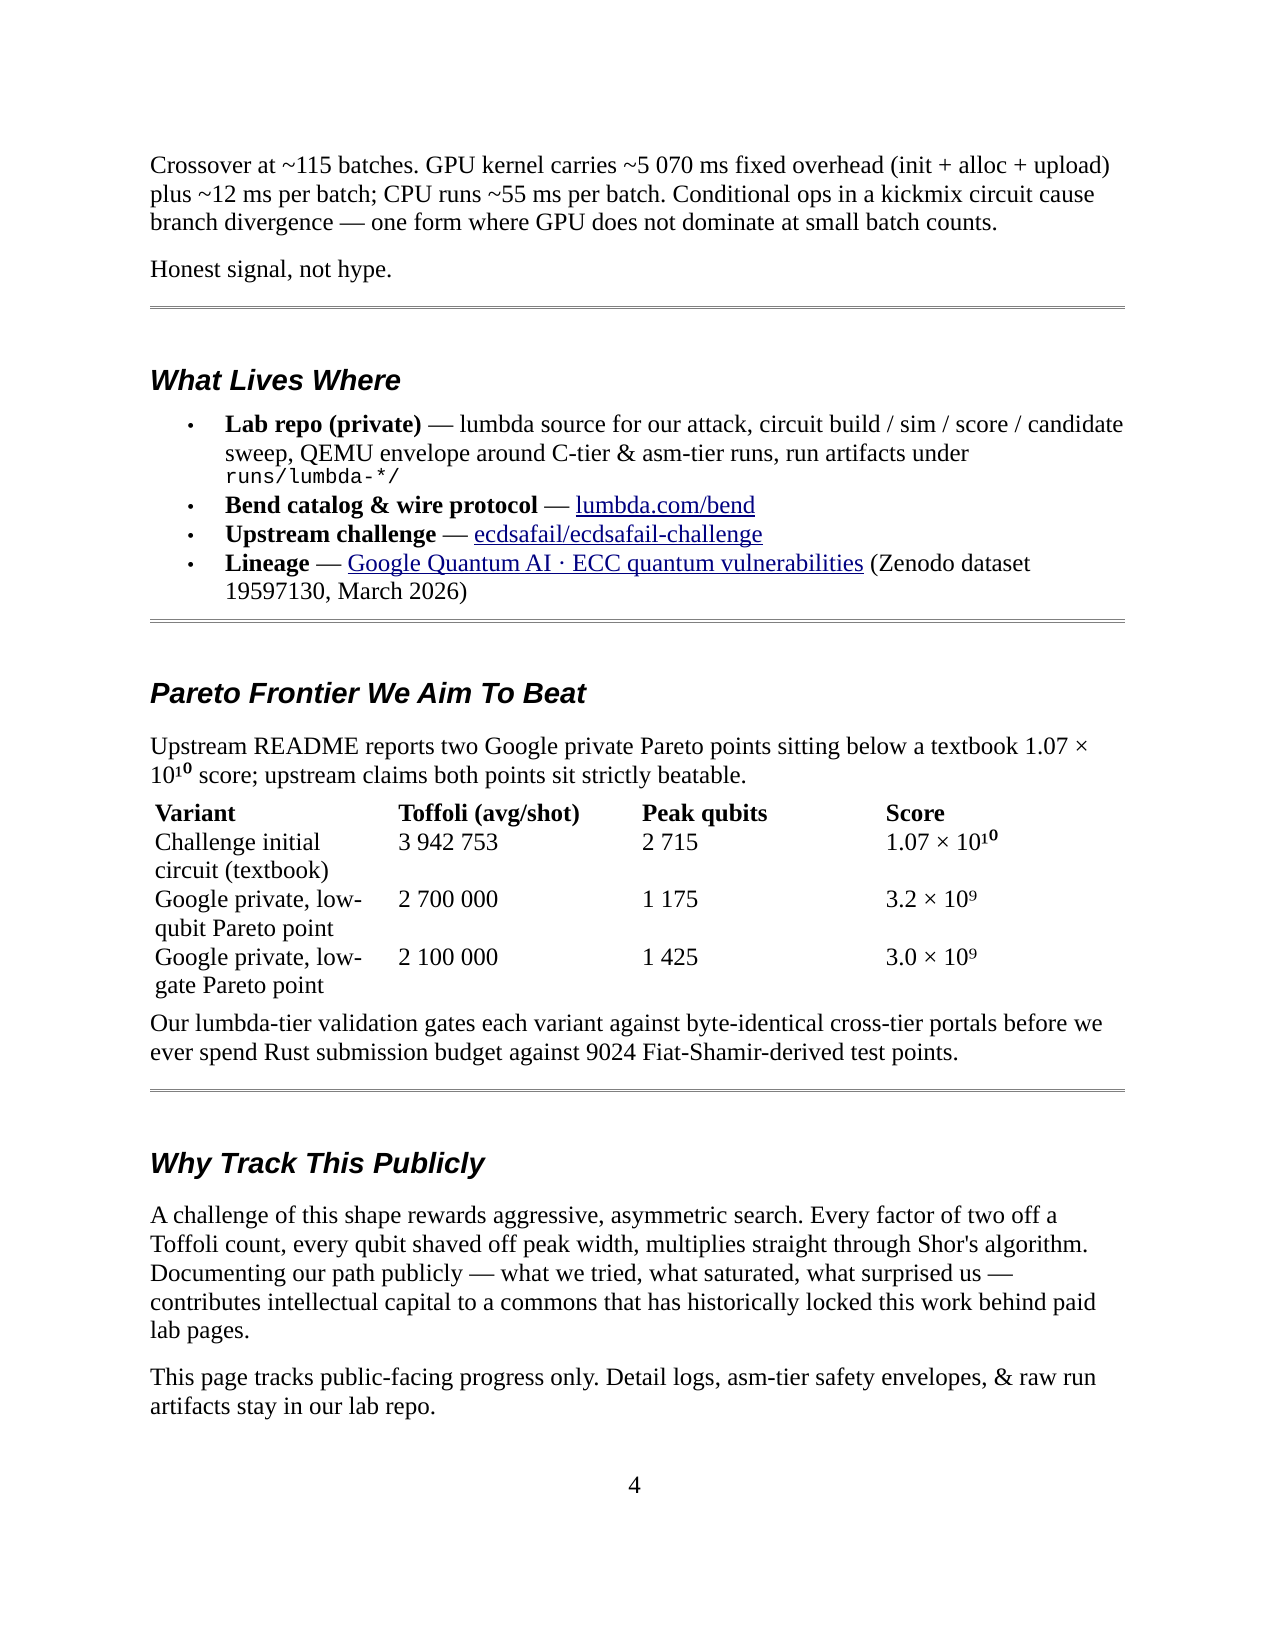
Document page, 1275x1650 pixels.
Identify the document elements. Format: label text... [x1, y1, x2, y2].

list Lab repo (private) — lumbda source for our attack, circuit build / sim / score / candidate sweep, QEMU envelope around C-tier & asm-tier runs, run artifacts under runs/lumbda-*/ [187, 409, 1125, 490]
text A challenge of this shape rewards aggressive, asymmetric search. Every factor of two off a Toffoli count, every qubit shaved off peak width, multiplies straight through Shor's algorithm. Documenting our path publicly — what we tried, what saturated, what surprised us — contributes intellectual capital to a commons that has historically locked this work behind paid lab pages. [150, 1201, 1125, 1344]
text Our lumbda-tier validation gates each variant against byte-identical cross-tier portals before we ever spend Rust submission budget against 9024 Fiat-Shamir-derived test points. [150, 1008, 1125, 1066]
text Crossover at ~115 batches. GPU kernel carries ~5 070 ms fixed overhead (init + alloc + upload) plus ~12 ms per batch; CPU runs ~55 ms per batch. Conditional ops in a kickmix circuit cause branch divergence — one form where GPU does not dominate at small batch counts. [150, 150, 1125, 236]
table_header Variant [150, 798, 394, 827]
subtitle Pareto Frontier We Aim To Beat [150, 676, 1125, 710]
table_cell 2 715 [638, 827, 881, 884]
list Upstream challenge — ecdsafail/ecdsafail-challenge [187, 519, 1125, 548]
table_cell 1.07 × 10¹⁰ [881, 827, 1125, 884]
text Honest signal, not hype. [150, 254, 1125, 283]
text This page tracks public-facing progress only. Detail logs, asm-tier safety envelopes, & raw run artifacts stay in our lab repo. [150, 1362, 1125, 1420]
list Lineage — Google Quantum AI · ECC quantum vulnerabilities (Zenodo dataset 19597130, March 2026) [187, 548, 1125, 605]
table_cell Google private, low-gate Pareto point [150, 942, 394, 999]
table_cell 1 425 [638, 942, 881, 999]
table_cell 3.0 × 10⁹ [881, 942, 1125, 999]
table_cell 3 942 753 [394, 827, 637, 884]
table_cell 2 100 000 [394, 942, 637, 999]
table_header Toffoli (avg/shot) [394, 798, 637, 827]
table_cell 2 700 000 [394, 884, 637, 942]
subtitle Why Track This Publicly [150, 1146, 1125, 1179]
table_cell 3.2 × 10⁹ [881, 884, 1125, 942]
table_header Peak qubits [638, 798, 881, 827]
subtitle What Lives Where [150, 363, 1125, 397]
table_cell Google private, low-qubit Pareto point [150, 884, 394, 942]
table_cell Challenge initial circuit (textbook) [150, 827, 394, 884]
list Bend catalog & wire protocol — lumbda.com/bend [187, 490, 1125, 519]
table_cell 1 175 [638, 884, 881, 942]
table_header Score [881, 798, 1125, 827]
text Upstream README reports two Google private Pareto points sitting below a textbook 1.07 × 10¹⁰ score; upstream claims both points sit strictly beatable. [150, 731, 1125, 789]
